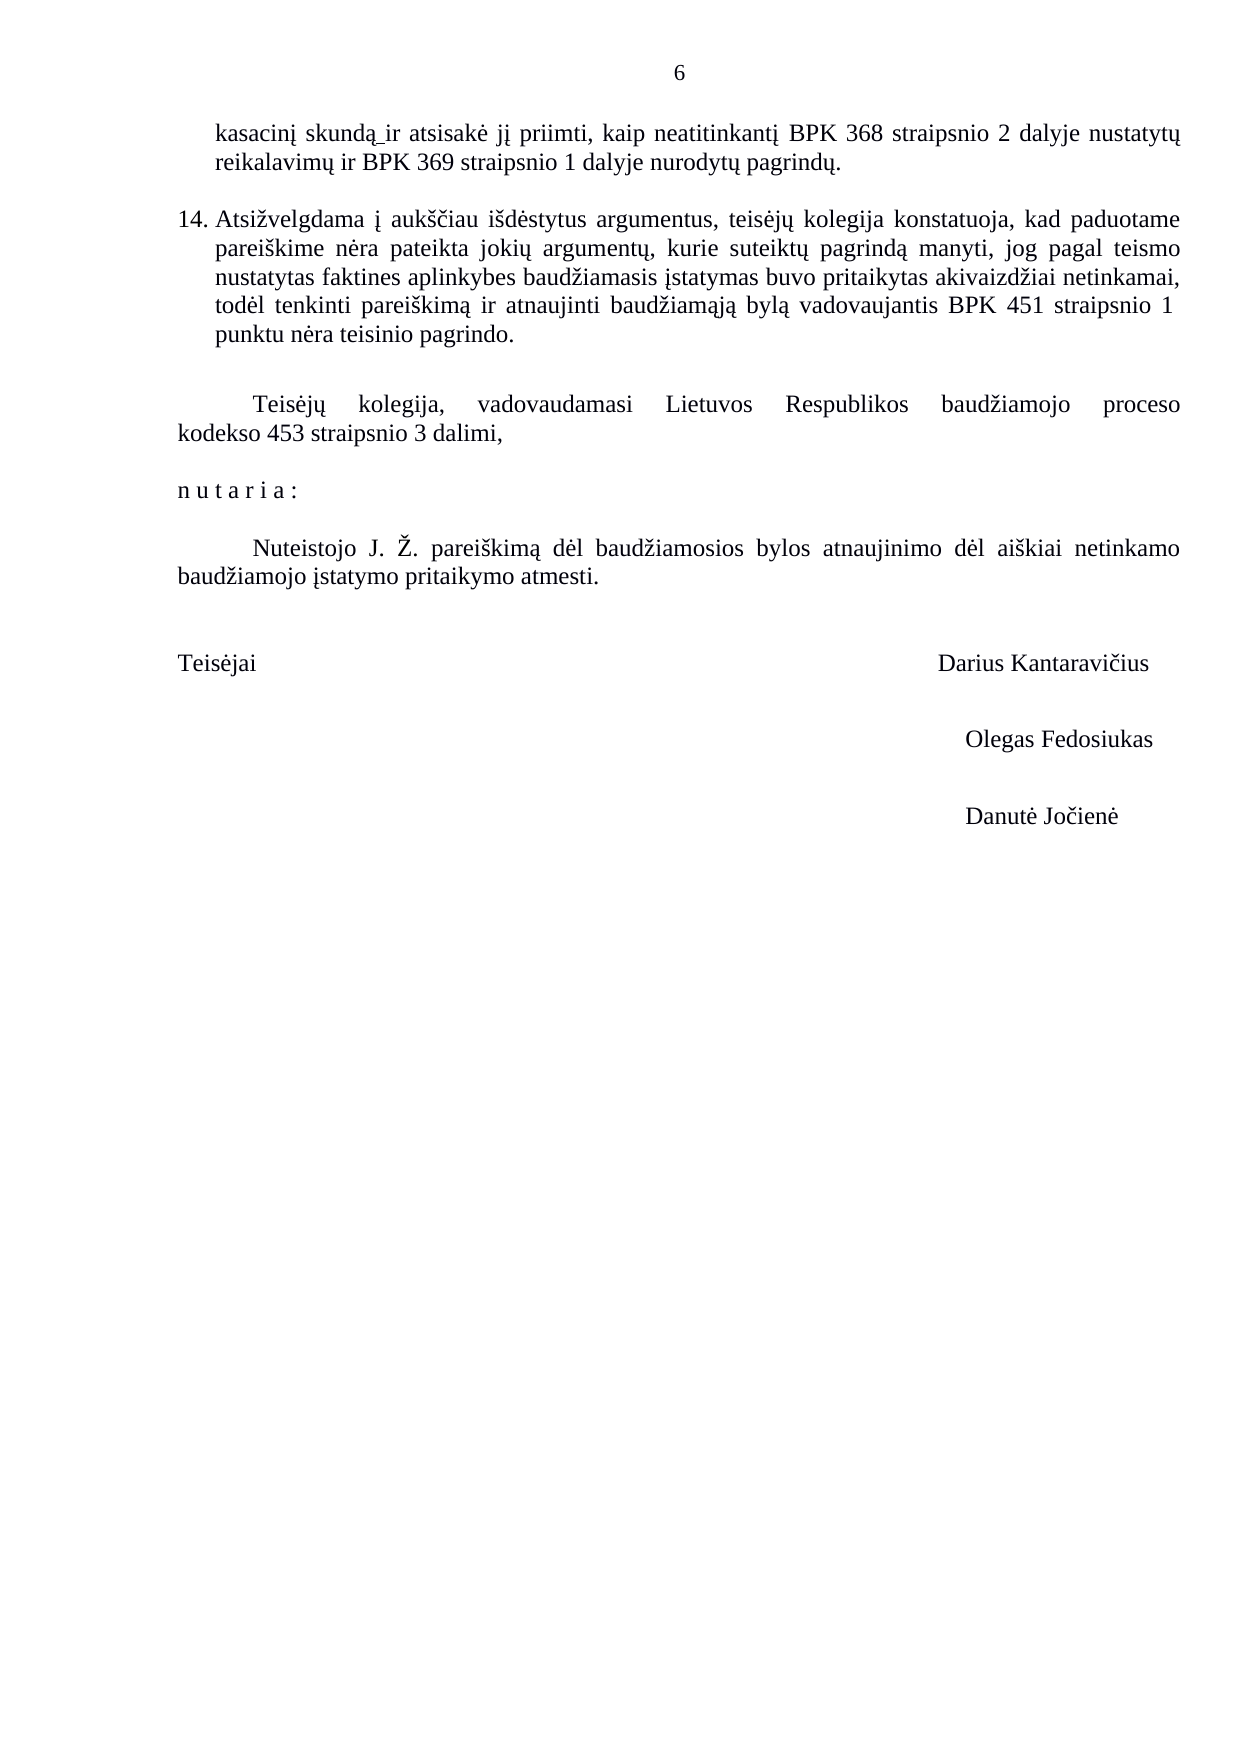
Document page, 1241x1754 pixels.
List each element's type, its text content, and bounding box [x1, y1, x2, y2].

text n u t a r i a : [177, 475, 1181, 504]
text Teisėjų kolegija, vadovaudamasi Lietuvos Respublikos baudžiamojo proceso kodekso 453 straipsnio 3 dalimi, [177, 389, 1181, 446]
text Nuteistojo J. Ž. pareiškimą dėl baudžiamosios bylos atnaujinimo dėl aiškiai netinkamo baudžiamojo įstatymo pritaikymo atmesti. [177, 533, 1181, 590]
text 14. Atsižvelgdama į aukščiau išdėstytus argumentus, teisėjų kolegija konstatuoja, kad paduotame pareiškime nėra pateikta jokių argumentų, kurie suteiktų pagrindą manyti, jog pagal teismo nustatytas faktines aplinkybes baudžiamasis įstatymas buvo pritaikytas akivaizdžiai netinkamai, todėl tenkinti pareiškimą ir atnaujinti baudžiamąją bylą vadovaujantis BPK 451 straipsnio 1 punktu nėra teisinio pagrindo. [177, 204, 1181, 348]
text Olegas Fedosiukas [177, 724, 1181, 753]
text Teisėjai Darius Kantaravičius [177, 648, 1181, 676]
text kasacinį skundą ir atsisakė jį priimti, kaip neatitinkantį BPK 368 straipsnio 2 dalyje nustatytų reikalavimų ir BPK 369 straipsnio 1 dalyje nurodytų pagrindų. [177, 118, 1181, 176]
text Danutė Jočienė [177, 801, 1181, 830]
